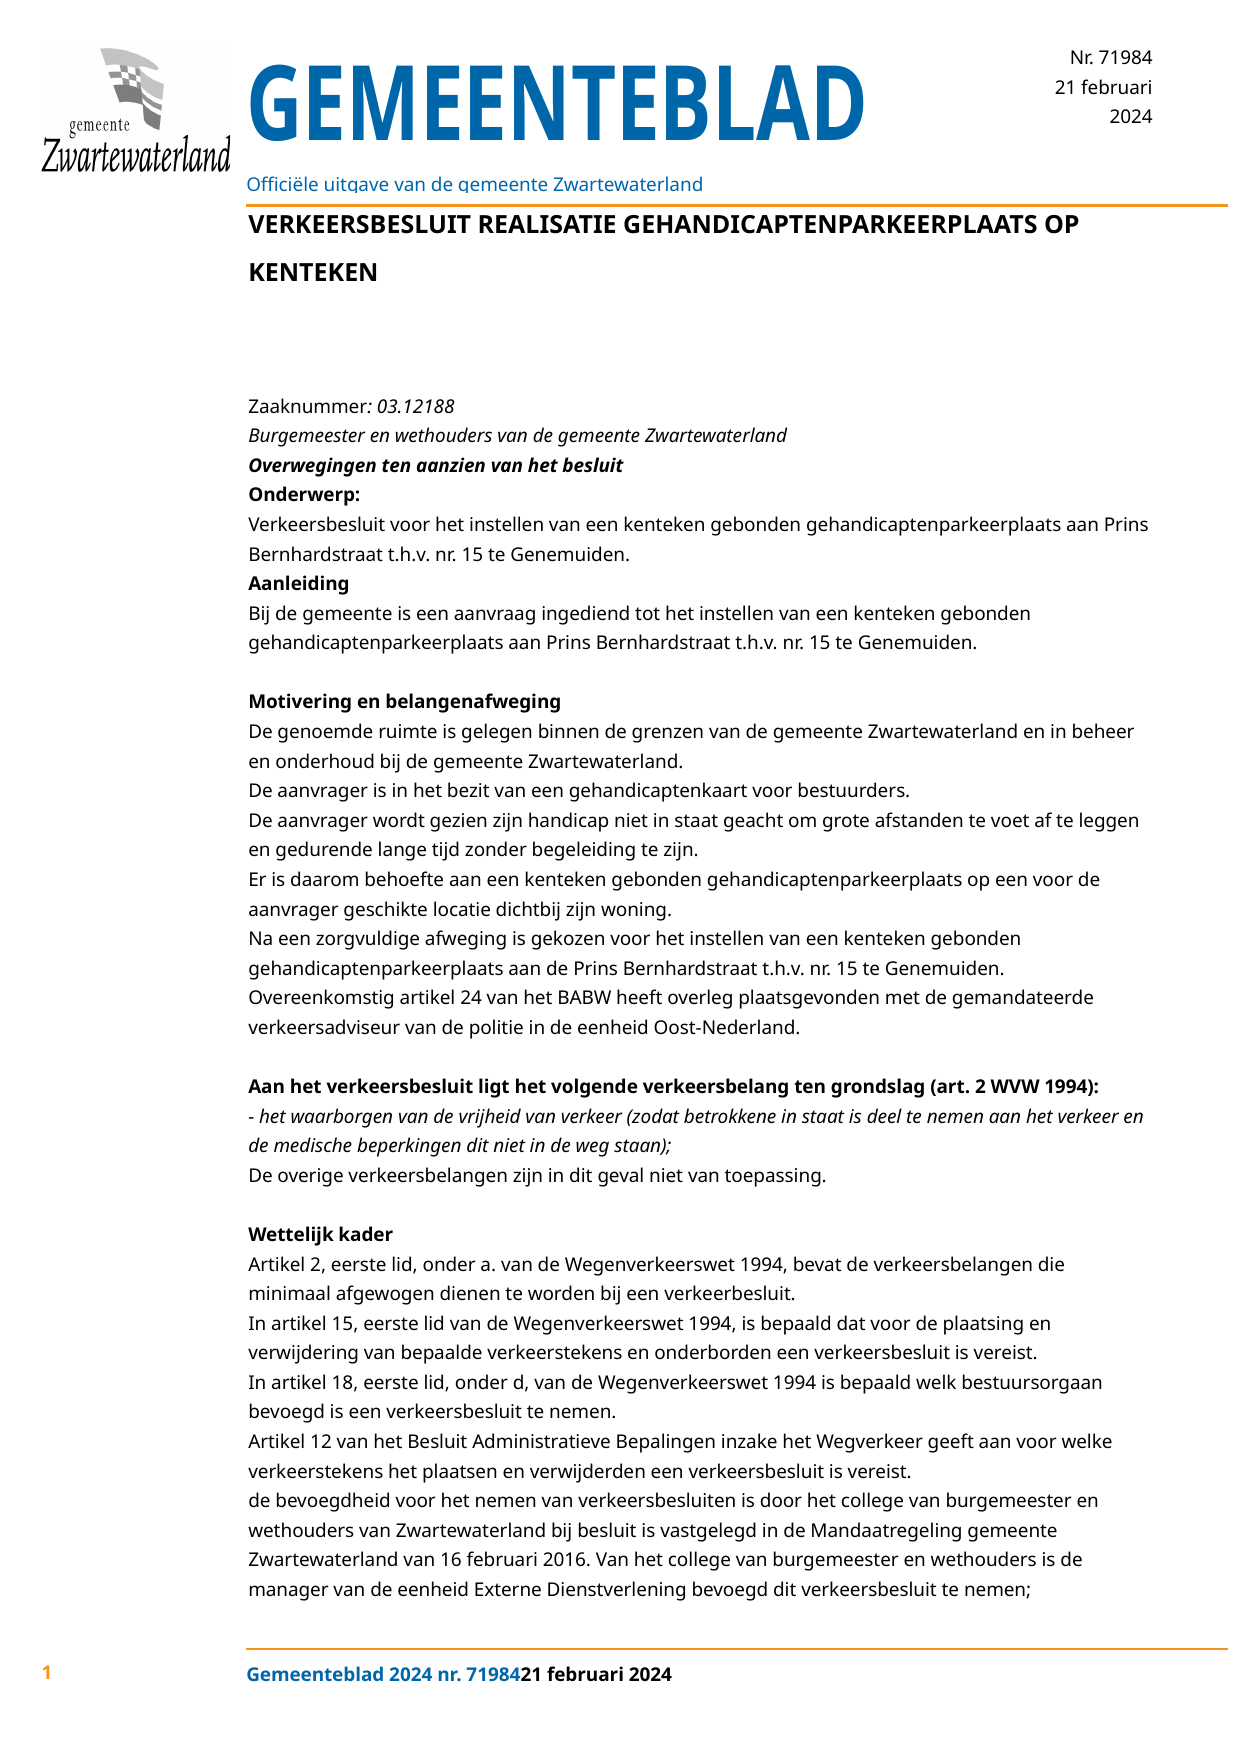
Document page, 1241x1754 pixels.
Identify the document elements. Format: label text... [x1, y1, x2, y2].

text - het waarborgen van de vrijheid van verkeer (zodat betrokkene in staat is deel te nemen aan het verkeer en de medische beperkingen dit niet in de weg staan); [248, 1103, 1152, 1158]
text Artikel 2, eerste lid, onder a. van de Wegenverkeerswet 1994, bevat de verkeersbelangen die minimaal afgewogen dienen te worden bij een verkeerbesluit. [248, 1251, 1152, 1306]
text De genoemde ruimte is gelegen binnen de grenzen van de gemeente Zwartewaterland en in beheer en onderhoud bij de gemeente Zwartewaterland. [248, 718, 1152, 774]
text Aan het verkeersbesluit ligt het volgende verkeersbelang ten grondslag (art. 2 WVW 1994): [248, 1073, 1152, 1099]
text Overeenkomstig artikel 24 van het BABW heeft overleg plaatsgevonden met de gemandateerde verkeersadviseur van de politie in de eenheid Oost-Nederland. [248, 984, 1152, 1040]
text VERKEERSBESLUIT REALISATIE GEHANDICAPTENPARKEERPLAATS OP KENTEKEN [248, 207, 1152, 288]
text Motivering en belangenafweging [248, 689, 1152, 714]
text Burgemeester en wethouders van de gemeente Zwartewaterland [248, 422, 1152, 448]
text In artikel 18, eerste lid, onder d, van de Wegenverkeerswet 1994 is bepaald welk bestuursorgaan bevoegd is een verkeersbesluit te nemen. [248, 1369, 1152, 1424]
text Na een zorgvuldige afweging is gekozen voor het instellen van een kenteken gebonden gehandicaptenparkeerplaats aan de Prins Bernhardstraat t.h.v. nr. 15 te Genemuiden. [248, 925, 1152, 981]
text De overige verkeersbelangen zijn in dit geval niet van toepassing. [248, 1162, 1152, 1188]
text Er is daarom behoefte aan een kenteken gebonden gehandicaptenparkeerplaats op een voor de aanvrager geschikte locatie dichtbij zijn woning. [248, 866, 1152, 922]
text Overwegingen ten aanzien van het besluit [248, 452, 1152, 478]
text Bij de gemeente is een aanvraag ingediend tot het instellen van een kenteken gebonden gehandicaptenparkeerplaats aan Prins Bernhardstraat t.h.v. nr. 15 te Genemuiden. [248, 600, 1152, 655]
text Verkeersbesluit voor het instellen van een kenteken gebonden gehandicaptenparkeerplaats aan Prins Bernhardstraat t.h.v. nr. 15 te Genemuiden. [248, 511, 1152, 567]
text De aanvrager wordt gezien zijn handicap niet in staat geacht om grote afstanden te voet af te leggen en gedurende lange tijd zonder begeleiding te zijn. [248, 807, 1152, 862]
text De aanvrager is in het bezit van een gehandicaptenkaart voor bestuurders. [248, 777, 1152, 803]
text de bevoegdheid voor het nemen van verkeersbesluiten is door het college van burgemeester en wethouders van Zwartewaterland bij besluit is vastgelegd in de Mandaatregeling gemeente Zwartewaterland van 16 februari 2016. Van het college van burgemeester en wethouders is de manager van de eenheid Externe Dienstverlening bevoegd dit verkeersbesluit te nemen; [248, 1487, 1152, 1602]
text Aanleiding [248, 570, 1152, 596]
text Zaaknummer: 03.12188 [248, 393, 1152, 419]
text Wettelijk kader [248, 1221, 1152, 1247]
text Artikel 12 van het Besluit Administratieve Bepalingen inzake het Wegverkeer geeft aan voor welke verkeerstekens het plaatsen en verwijderden een verkeersbesluit is vereist. [248, 1428, 1152, 1484]
text In artikel 15, eerste lid van de Wegenverkeerswet 1994, is bepaald dat voor de plaatsing en verwijdering van bepaalde verkeerstekens en onderborden een verkeersbesluit is vereist. [248, 1310, 1152, 1365]
text Onderwerp: [248, 482, 1152, 507]
picture [41, 47, 231, 172]
